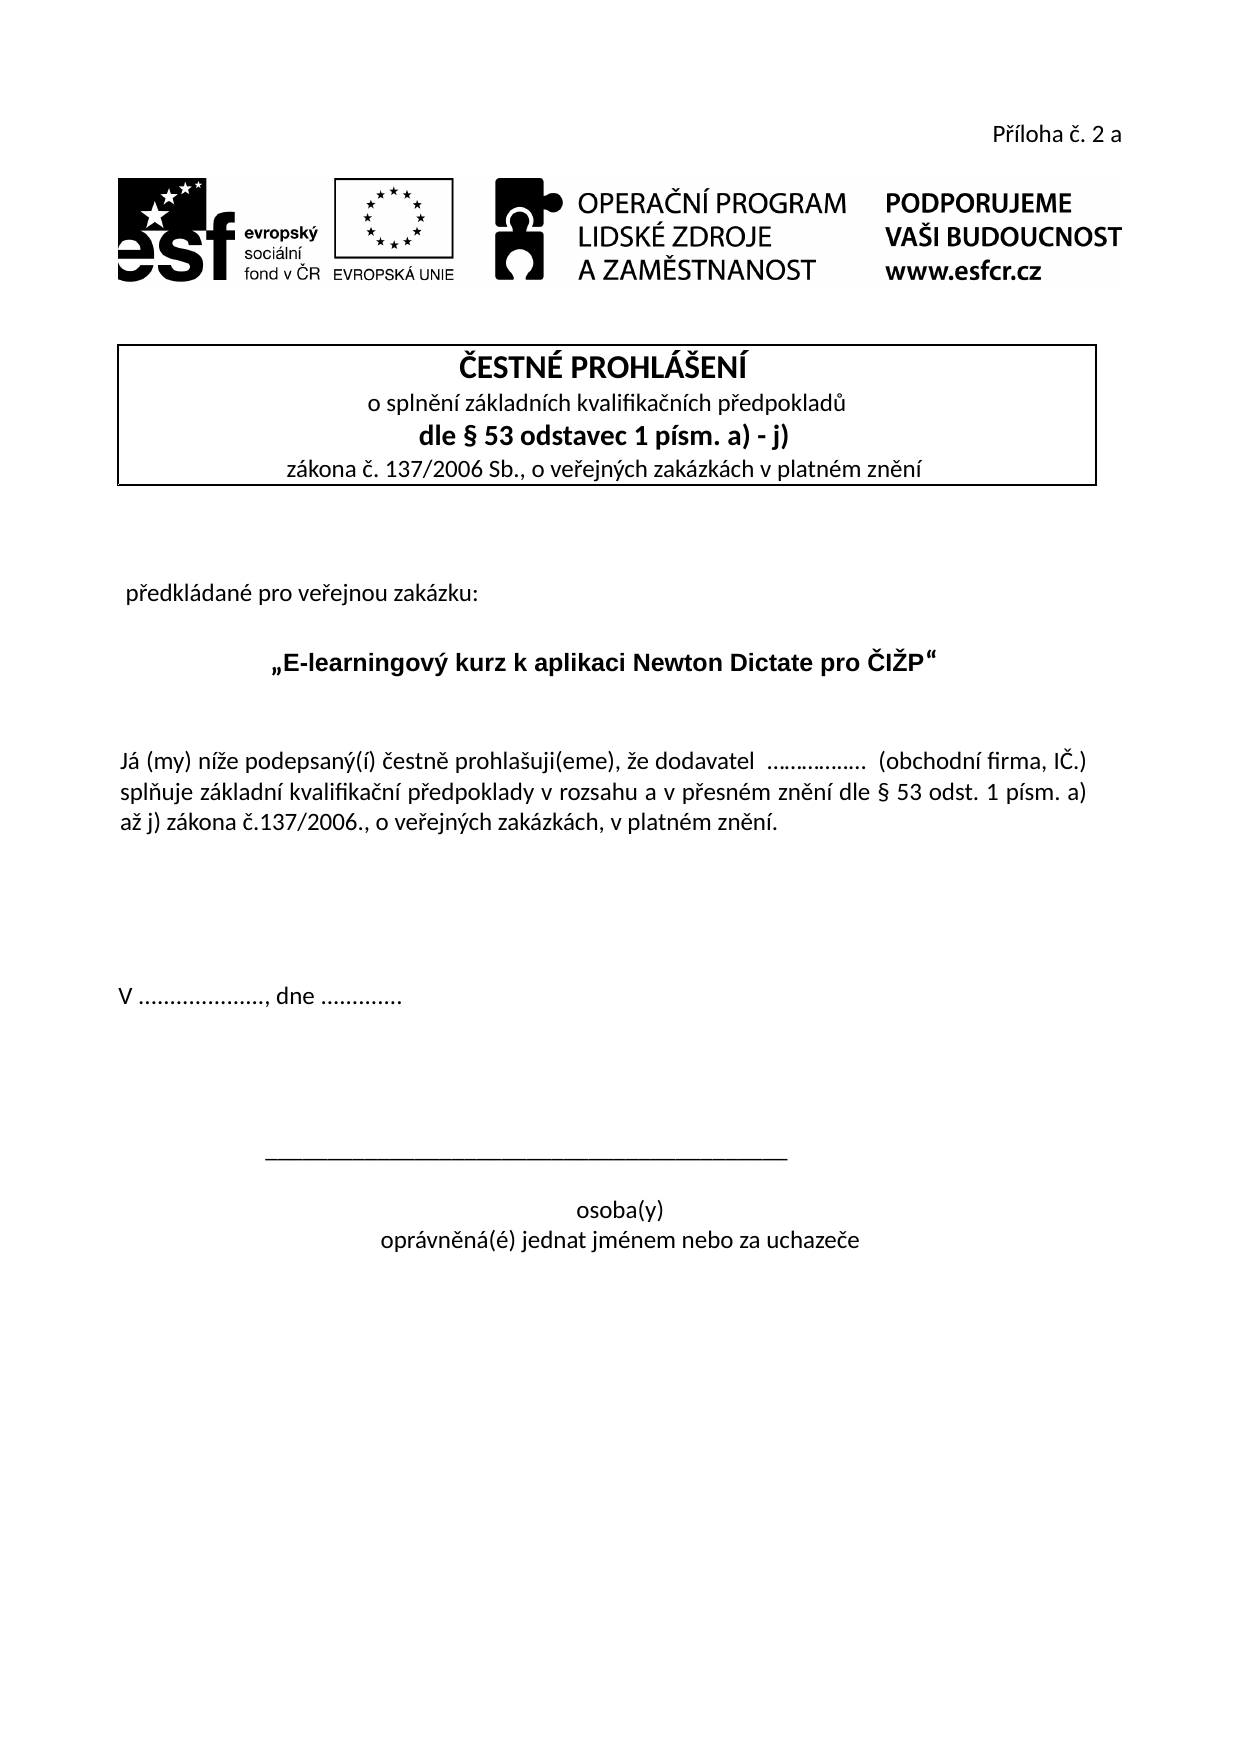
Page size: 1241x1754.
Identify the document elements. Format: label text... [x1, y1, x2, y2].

picture [118, 178, 1122, 287]
table_cell předkládané pro veřejnou zakázku: „E-learningový kurz k aplikaci Newton Dictate pro ČIŽP“ Já (my) níže podepsaný(í) čestně prohlašuji(eme), že dodavatel …………..… (obchodní firma, IČ.) splňuje základní kvalifikační předpoklady v rozsahu a v přesném znění dle § 53 odst. 1 písm. a) až j) zákona č.137/2006., o veřejných zakázkách, v platném znění. [118, 486, 1096, 923]
text V ...................., dne ............. [118, 980, 1122, 1011]
text oprávněná(é) jednat jménem nebo za uchazeče [118, 1224, 1122, 1255]
text osoba(y) [118, 1194, 1122, 1224]
text __________________________________________ [118, 1133, 1122, 1163]
table_header ČESTNÉ PROHLÁŠENÍ o splnění základních kvalifikačních předpokladů dle § 53 odstavec 1 písm. a) - j) zákona č. 137/2006 Sb., o veřejných zakázkách v platném znění [119, 346, 1095, 483]
